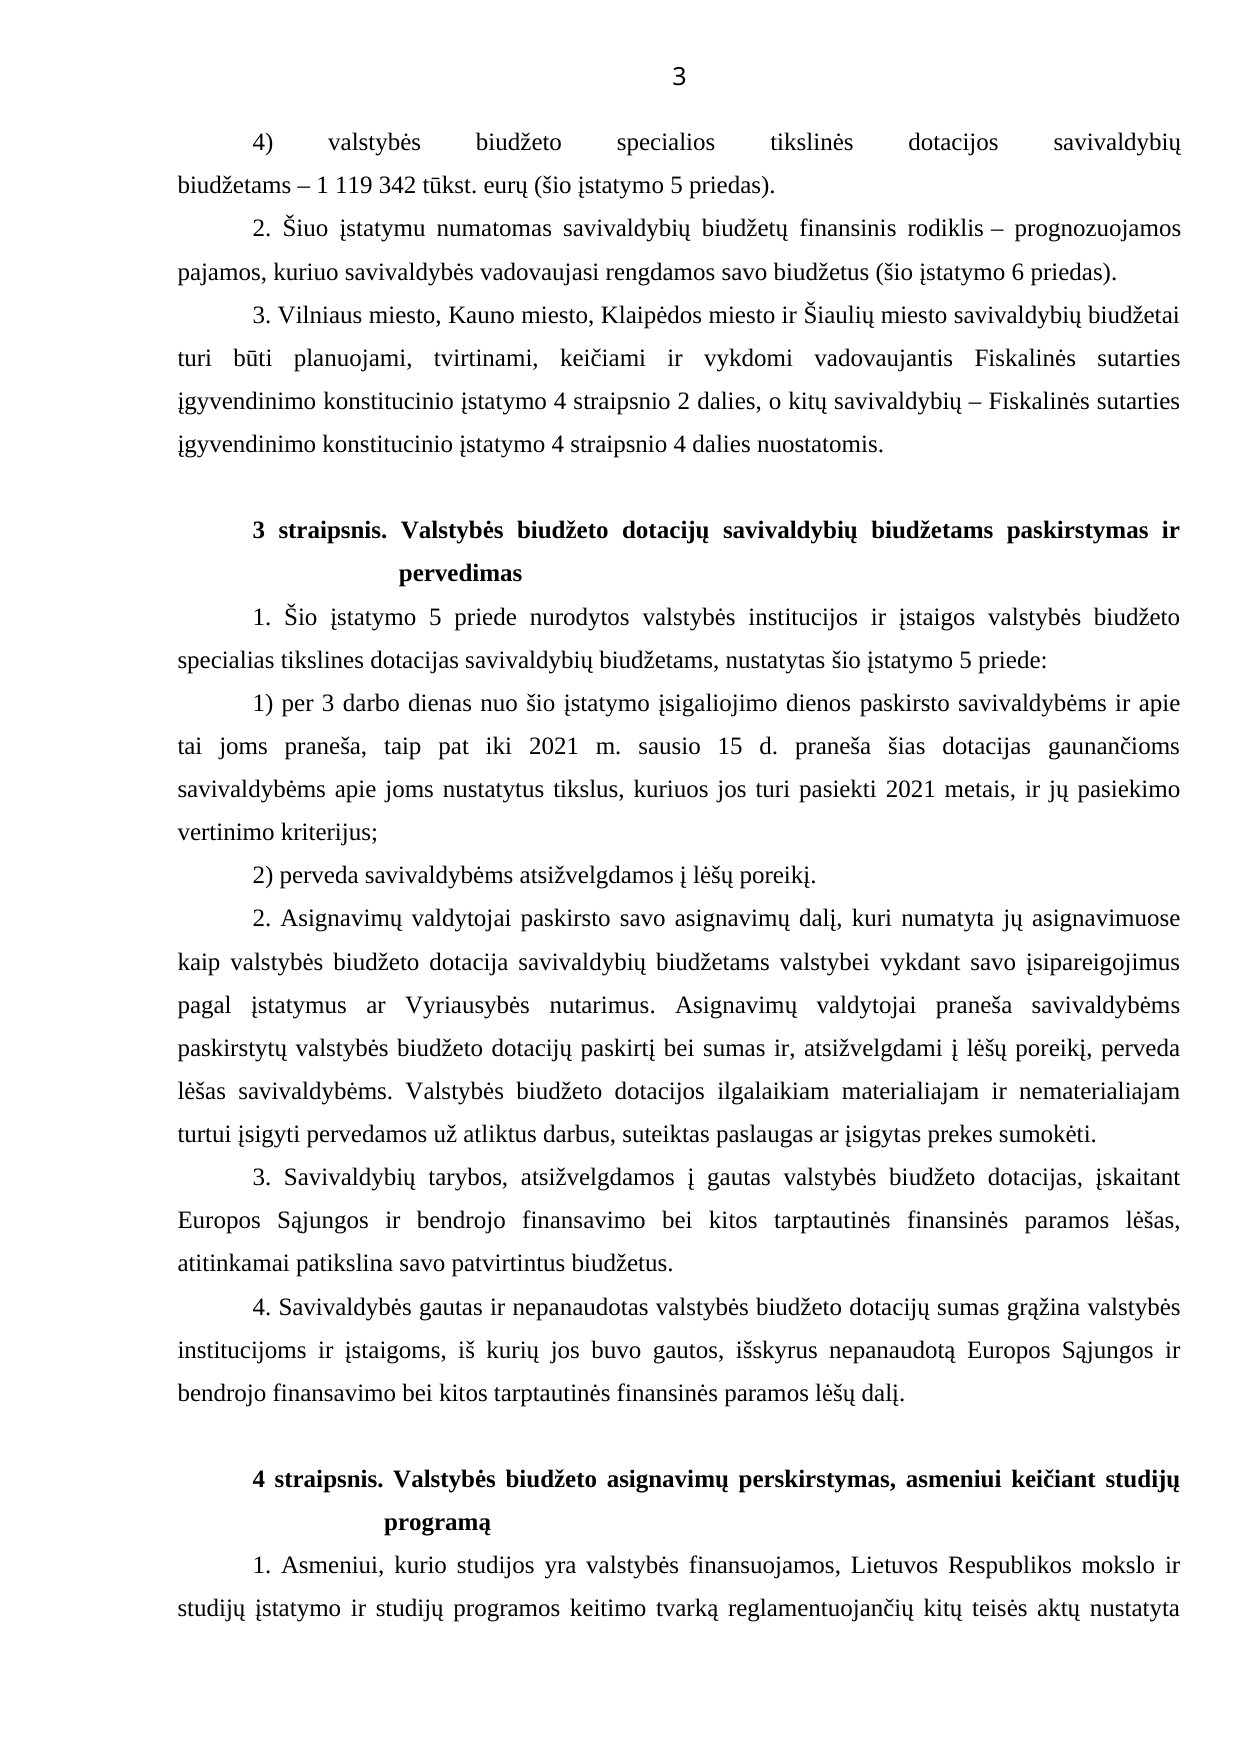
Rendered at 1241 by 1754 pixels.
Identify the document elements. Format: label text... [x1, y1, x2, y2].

text 2. Šiuo įstatymu numatomas savivaldybių biudžetų finansinis rodiklis – prognozuojamos pajamos, kuriuo savivaldybės vadovaujasi rengdamos savo biudžetus (šio įstatymo 6 priedas). [177, 213, 1181, 285]
text 4 straipsnis. Valstybės biudžeto asignavimų perskirstymas, asmeniui keičiant studijų programą [252, 1464, 1181, 1536]
text 3 straipsnis. Valstybės biudžeto dotacijų savivaldybių biudžetams paskirstymas ir pervedimas [252, 515, 1181, 587]
text 2. Asignavimų valdytojai paskirsto savo asignavimų dalį, kuri numatyta jų asignavimuose kaip valstybės biudžeto dotacija savivaldybių biudžetams valstybei vykdant savo įsipareigojimus pagal įstatymus ar Vyriausybės nutarimus. Asignavimų valdytojai praneša savivaldybėms paskirstytų valstybės biudžeto dotacijų paskirtį bei sumas ir, atsižvelgdami į lėšų poreikį, perveda lėšas savivaldybėms. Valstybės biudžeto dotacijos ilgalaikiam materialiajam ir nematerialiajam turtui įsigyti pervedamos už atliktus darbus, suteiktas paslaugas ar įsigytas prekes sumokėti. [177, 903, 1181, 1148]
text 1. Šio įstatymo 5 priede nurodytos valstybės institucijos ir įstaigos valstybės biudžeto specialias tikslines dotacijas savivaldybių biudžetams, nustatytas šio įstatymo 5 priede: [177, 602, 1181, 673]
text 3. Vilniaus miesto, Kauno miesto, Klaipėdos miesto ir Šiaulių miesto savivaldybių biudžetai turi būti planuojami, tvirtinami, keičiami ir vykdomi vadovaujantis Fiskalinės sutarties įgyvendinimo konstitucinio įstatymo 4 straipsnio 2 dalies, o kitų savivaldybių – Fiskalinės sutarties įgyvendinimo konstitucinio įstatymo 4 straipsnio 4 dalies nuostatomis. [177, 300, 1181, 458]
text 4) valstybės biudžeto specialios tikslinės dotacijos savivaldybių biudžetams – 1 119 342 tūkst. eurų (šio įstatymo 5 priedas). [177, 127, 1181, 199]
text 3. Savivaldybių tarybos, atsižvelgdamos į gautas valstybės biudžeto dotacijas, įskaitant Europos Sąjungos ir bendrojo finansavimo bei kitos tarptautinės finansinės paramos lėšas, atitinkamai patikslina savo patvirtintus biudžetus. [177, 1162, 1181, 1277]
text 4. Savivaldybės gautas ir nepanaudotas valstybės biudžeto dotacijų sumas grąžina valstybės institucijoms ir įstaigoms, iš kurių jos buvo gautos, išskyrus nepanaudotą Europos Sąjungos ir bendrojo finansavimo bei kitos tarptautinės finansinės paramos lėšų dalį. [177, 1292, 1181, 1407]
text 2) perveda savivaldybėms atsižvelgdamos į lėšų poreikį. [177, 860, 1181, 889]
text 1) per 3 darbo dienas nuo šio įstatymo įsigaliojimo dienos paskirsto savivaldybėms ir apie tai joms praneša, taip pat iki 2021 m. sausio 15 d. praneša šias dotacijas gaunančioms savivaldybėms apie joms nustatytus tikslus, kuriuos jos turi pasiekti 2021 metais, ir jų pasiekimo vertinimo kriterijus; [177, 688, 1181, 846]
text 1. Asmeniui, kurio studijos yra valstybės finansuojamos, Lietuvos Respublikos mokslo ir studijų įstatymo ir studijų programos keitimo tvarką reglamentuojančių kitų teisės aktų nustatyta [177, 1550, 1181, 1622]
